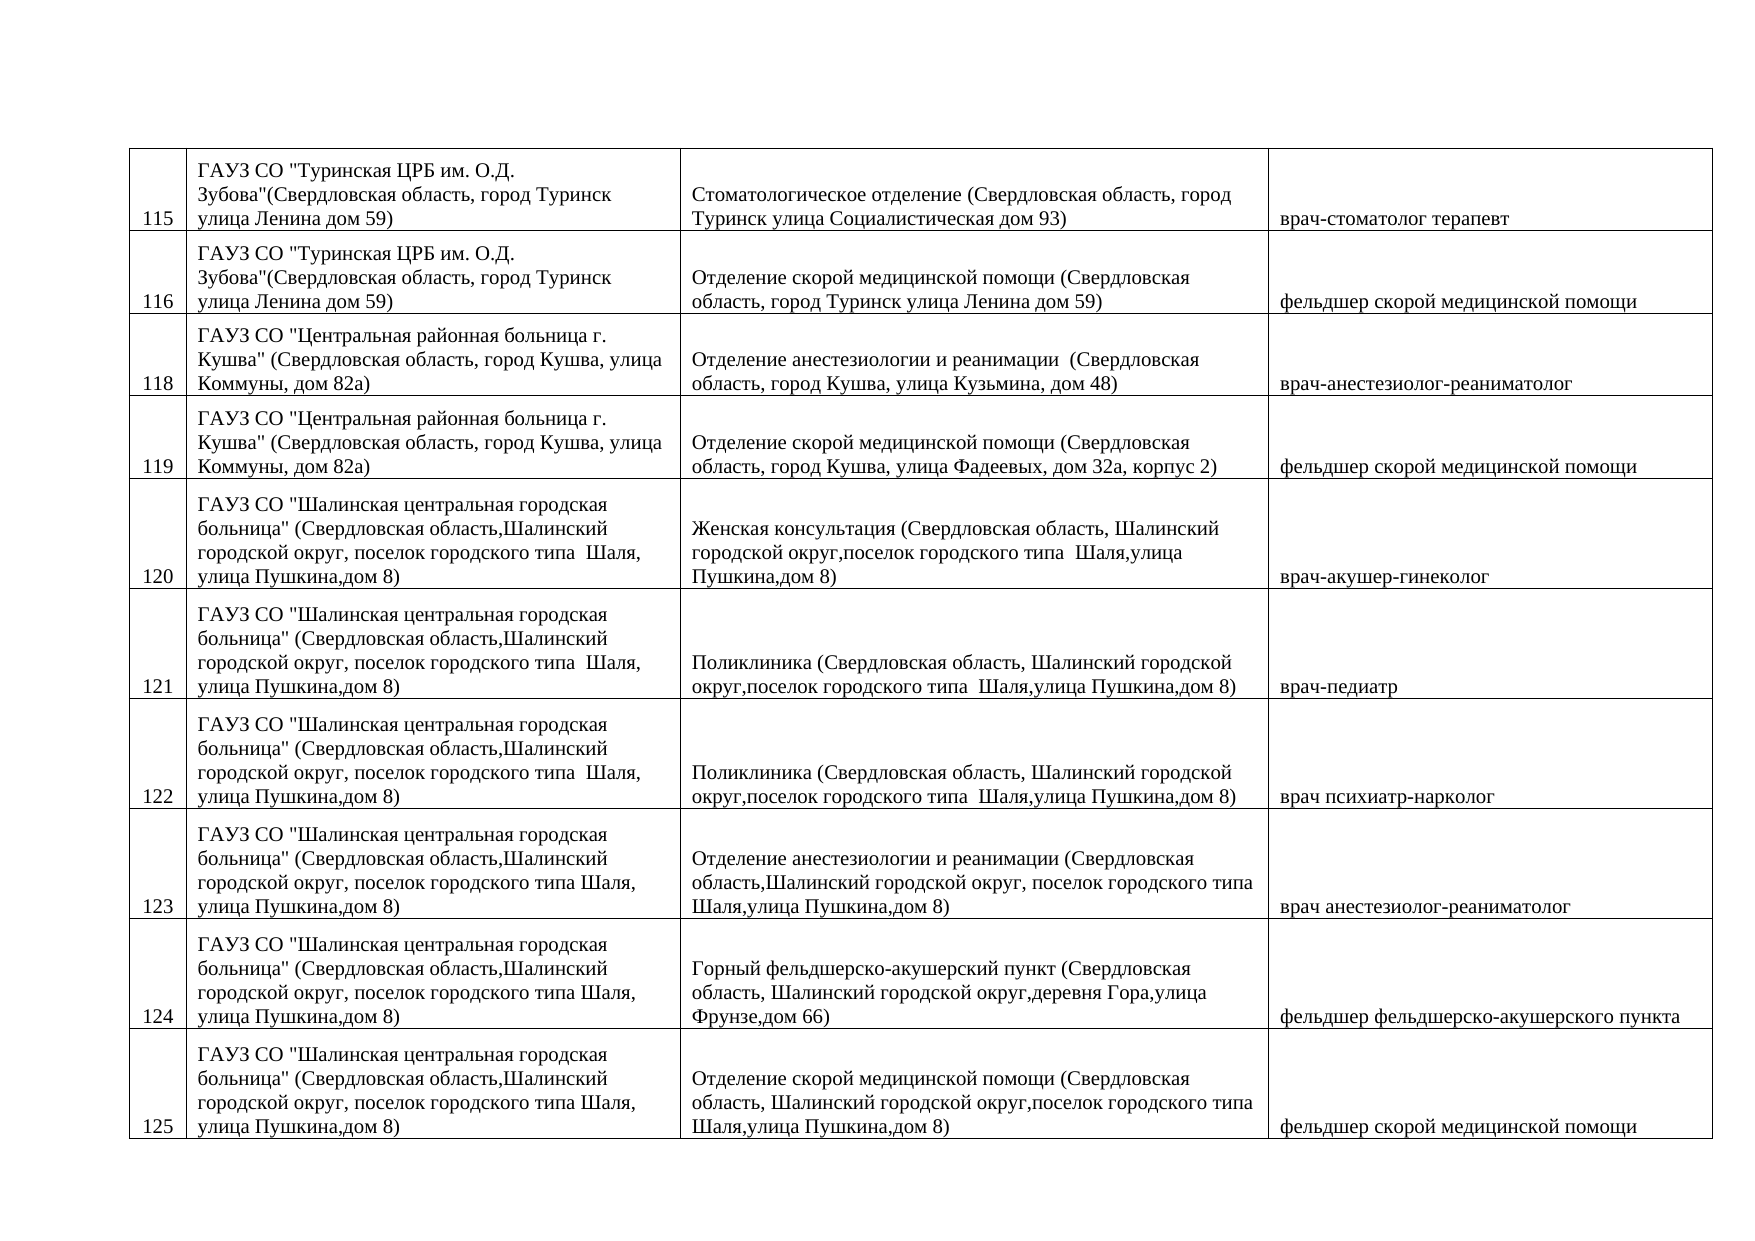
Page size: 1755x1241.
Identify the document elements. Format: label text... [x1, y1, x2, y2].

table_cell ГАУЗ СО "Центральная районная больница г. Кушва" (Свердловская область, город Кушва, улица Коммуны, дом 82а) [187, 396, 680, 478]
table_cell ГАУЗ СО "Шалинская центральная городская больница" (Свердловская область,Шалинский городской округ, поселок городского типа Шаля, улица Пушкина,дом 8) [187, 699, 680, 808]
table_cell врач-педиатр [1269, 589, 1712, 698]
table_cell 120 [130, 479, 186, 588]
table_cell врач анестезиолог-реаниматолог [1269, 809, 1712, 918]
table_cell ГАУЗ СО "Шалинская центральная городская больница" (Свердловская область,Шалинский городской округ, поселок городского типа Шаля, улица Пушкина,дом 8) [187, 589, 680, 698]
table_cell фельдшер скорой медицинской помощи [1269, 1029, 1712, 1138]
table_cell врач-акушер-гинеколог [1269, 479, 1712, 588]
table_cell 118 [130, 314, 186, 395]
table_cell 123 [130, 809, 186, 918]
table_cell ГАУЗ СО "Шалинская центральная городская больница" (Свердловская область,Шалинский городской округ, поселок городского типа Шаля, улица Пушкина,дом 8) [187, 479, 680, 588]
table_cell Поликлиника (Свердловская область, Шалинский городской округ,поселок городского типа Шаля,улица Пушкина,дом 8) [681, 589, 1268, 698]
table_cell 115 [130, 149, 186, 230]
table_cell Женская консультация (Свердловская область, Шалинский городской округ,поселок городского типа Шаля,улица Пушкина,дом 8) [681, 479, 1268, 588]
table_cell Стоматологическое отделение (Свердловская область, город Туринск улица Социалистическая дом 93) [681, 149, 1268, 230]
table_cell ГАУЗ СО "Туринская ЦРБ им. О.Д. Зубова"(Свердловская область, город Туринск улица Ленина дом 59) [187, 231, 680, 313]
table_cell Отделение скорой медицинской помощи (Свердловская область, город Кушва, улица Фадеевых, дом 32а, корпус 2) [681, 396, 1268, 478]
table_cell Отделение скорой медицинской помощи (Свердловская область, город Туринск улица Ленина дом 59) [681, 231, 1268, 313]
table_cell 119 [130, 396, 186, 478]
table_cell врач психиатр-нарколог [1269, 699, 1712, 808]
table_cell фельдшер скорой медицинской помощи [1269, 396, 1712, 478]
table_cell фельдшер скорой медицинской помощи [1269, 231, 1712, 313]
table_cell Отделение анестезиологии и реанимации (Свердловская область, город Кушва, улица Кузьмина, дом 48) [681, 314, 1268, 395]
table_cell 124 [130, 919, 186, 1028]
table_cell врач-стоматолог терапевт [1269, 149, 1712, 230]
table_cell Горный фельдшерско-акушерский пункт (Свердловская область, Шалинский городской округ,деревня Гора,улица Фрунзе,дом 66) [681, 919, 1268, 1028]
table_cell фельдшер фельдшерско-акушерского пункта [1269, 919, 1712, 1028]
table_cell 116 [130, 231, 186, 313]
table_cell врач-анестезиолог-реаниматолог [1269, 314, 1712, 395]
table_cell Отделение скорой медицинской помощи (Свердловская область, Шалинский городской округ,поселок городского типа Шаля,улица Пушкина,дом 8) [681, 1029, 1268, 1138]
table_cell Отделение анестезиологии и реанимации (Свердловская область,Шалинский городской округ, поселок городского типа Шаля,улица Пушкина,дом 8) [681, 809, 1268, 918]
table_cell ГАУЗ СО "Шалинская центральная городская больница" (Свердловская область,Шалинский городской округ, поселок городского типа Шаля, улица Пушкина,дом 8) [187, 1029, 680, 1138]
table_cell ГАУЗ СО "Центральная районная больница г. Кушва" (Свердловская область, город Кушва, улица Коммуны, дом 82а) [187, 314, 680, 395]
table_cell 122 [130, 699, 186, 808]
table_cell ГАУЗ СО "Шалинская центральная городская больница" (Свердловская область,Шалинский городской округ, поселок городского типа Шаля, улица Пушкина,дом 8) [187, 809, 680, 918]
table_cell ГАУЗ СО "Шалинская центральная городская больница" (Свердловская область,Шалинский городской округ, поселок городского типа Шаля, улица Пушкина,дом 8) [187, 919, 680, 1028]
table_cell Поликлиника (Свердловская область, Шалинский городской округ,поселок городского типа Шаля,улица Пушкина,дом 8) [681, 699, 1268, 808]
table_cell 125 [130, 1029, 186, 1138]
table_cell 121 [130, 589, 186, 698]
table_cell ГАУЗ СО "Туринская ЦРБ им. О.Д. Зубова"(Свердловская область, город Туринск улица Ленина дом 59) [187, 149, 680, 230]
